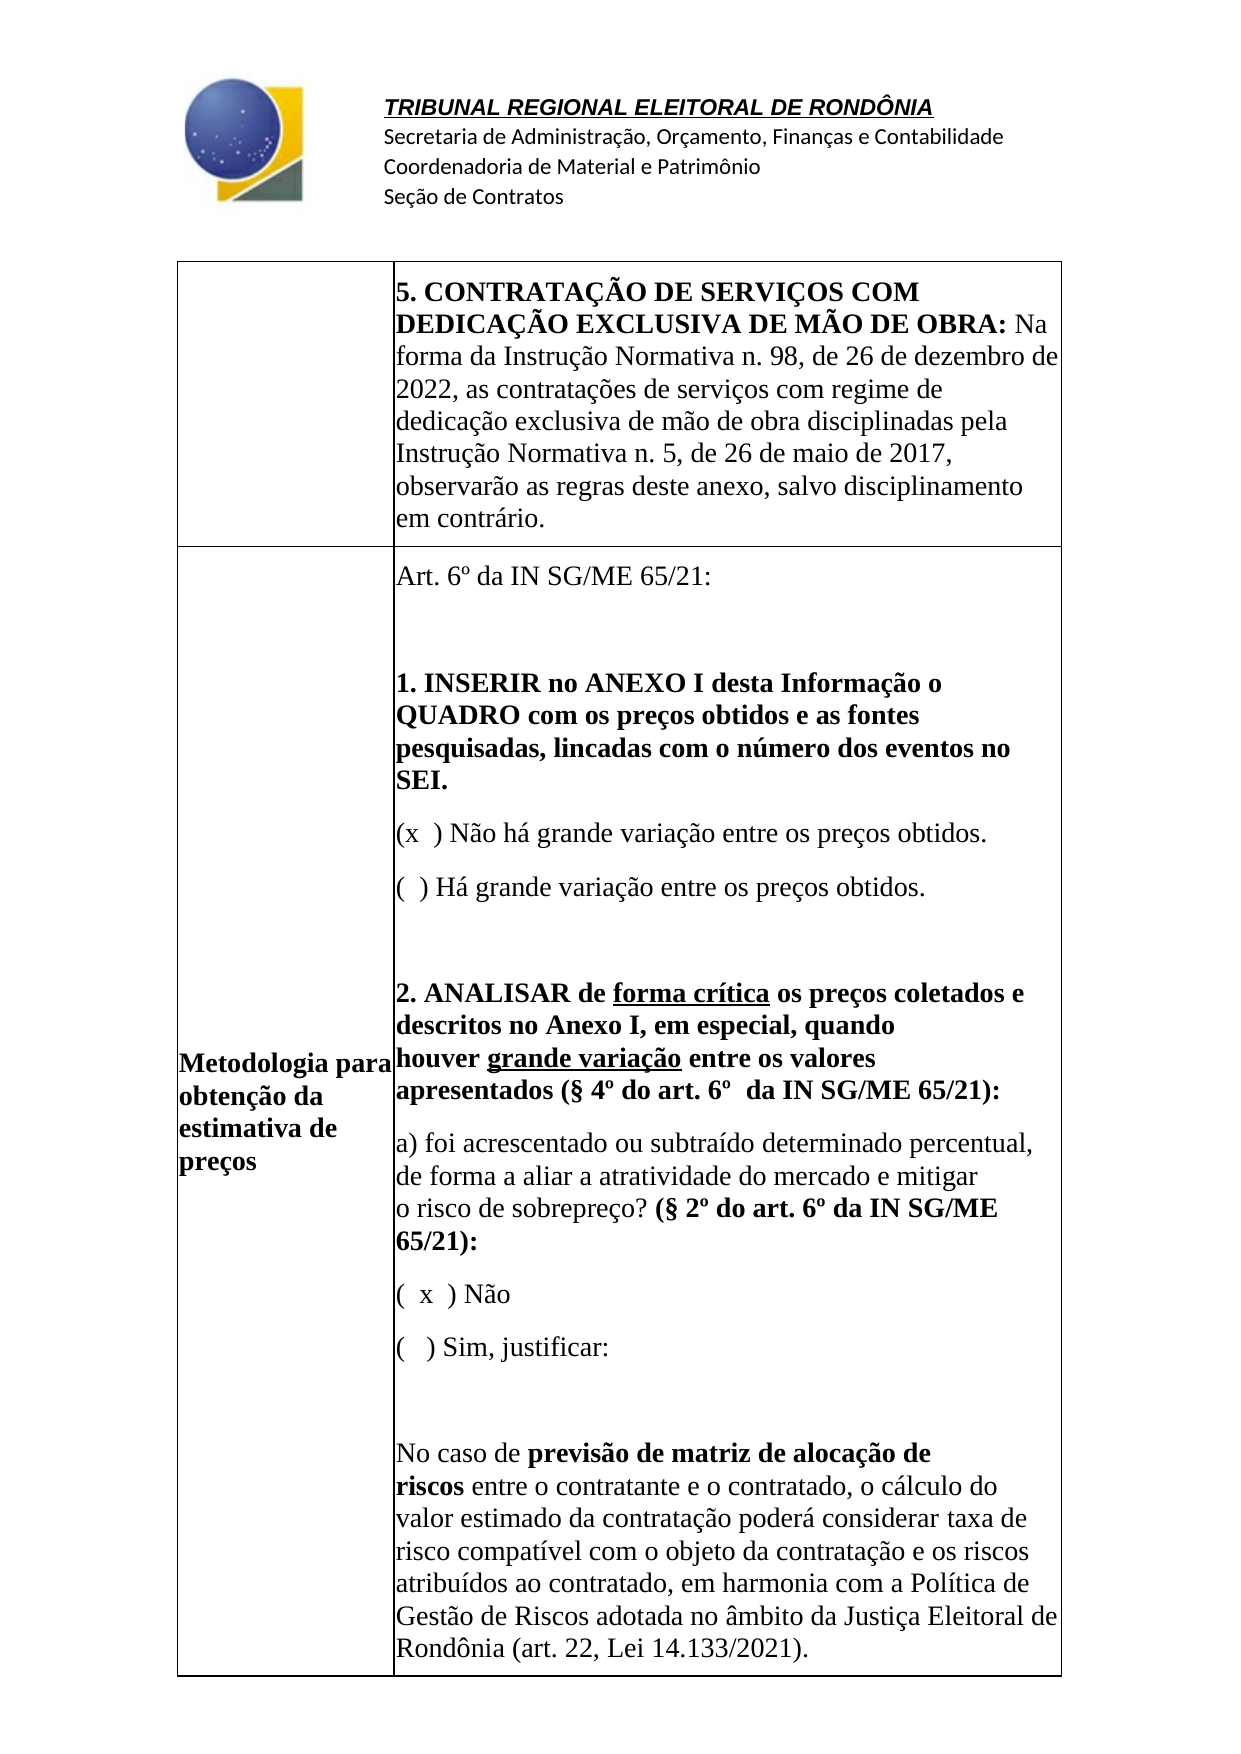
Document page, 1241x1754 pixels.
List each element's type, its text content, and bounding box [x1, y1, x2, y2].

table_cell [178, 262, 393, 546]
table_cell 5. CONTRATAÇÃO DE SERVIÇOS COM DEDICAÇÃO EXCLUSIVA DE MÃO DE OBRA: Na forma da Instrução Normativa n. 98, de 26 de dezembro de 2022, as contratações de serviços com regime de dedicação exclusiva de mão de obra disciplinadas pela Instrução Normativa n. 5, de 26 de maio de 2017, observarão as regras deste anexo, salvo disciplinamento em contrário. [395, 262, 1061, 546]
table_cell Art. 6º da IN SG/ME 65/21: 1. INSERIR no ANEXO I desta Informação o QUADRO com os preços obtidos e as fontes pesquisadas, lincadas com o número dos eventos no SEI. (x ) Não há grande variação entre os preços obtidos. ( ) Há grande variação entre os preços obtidos. 2. ANALISAR de forma crítica os preços coletados e descritos no Anexo I, em especial, quando houver grande variação entre os valores apresentados (§ 4º do art. 6º da IN SG/ME 65/21): a) foi acrescentado ou subtraído determinado percentual, de forma a aliar a atratividade do mercado e mitigar o risco de sobrepreço? (§ 2º do art. 6º da IN SG/ME 65/21): ( x ) Não ( ) Sim, justificar: No caso de previsão de matriz de alocação de riscos entre o contratante e o contratado, o cálculo do valor estimado da contratação poderá considerar taxa de risco compatível com o objeto da contratação e os riscos atribuídos ao contratado, em harmonia com a Política de Gestão de Riscos adotada no âmbito da Justiça Eleitoral de Rondônia (art. 22, Lei 14.133/2021). [395, 547, 1061, 1675]
table_cell Metodologia para obtenção da estimativa de preços [178, 547, 393, 1675]
